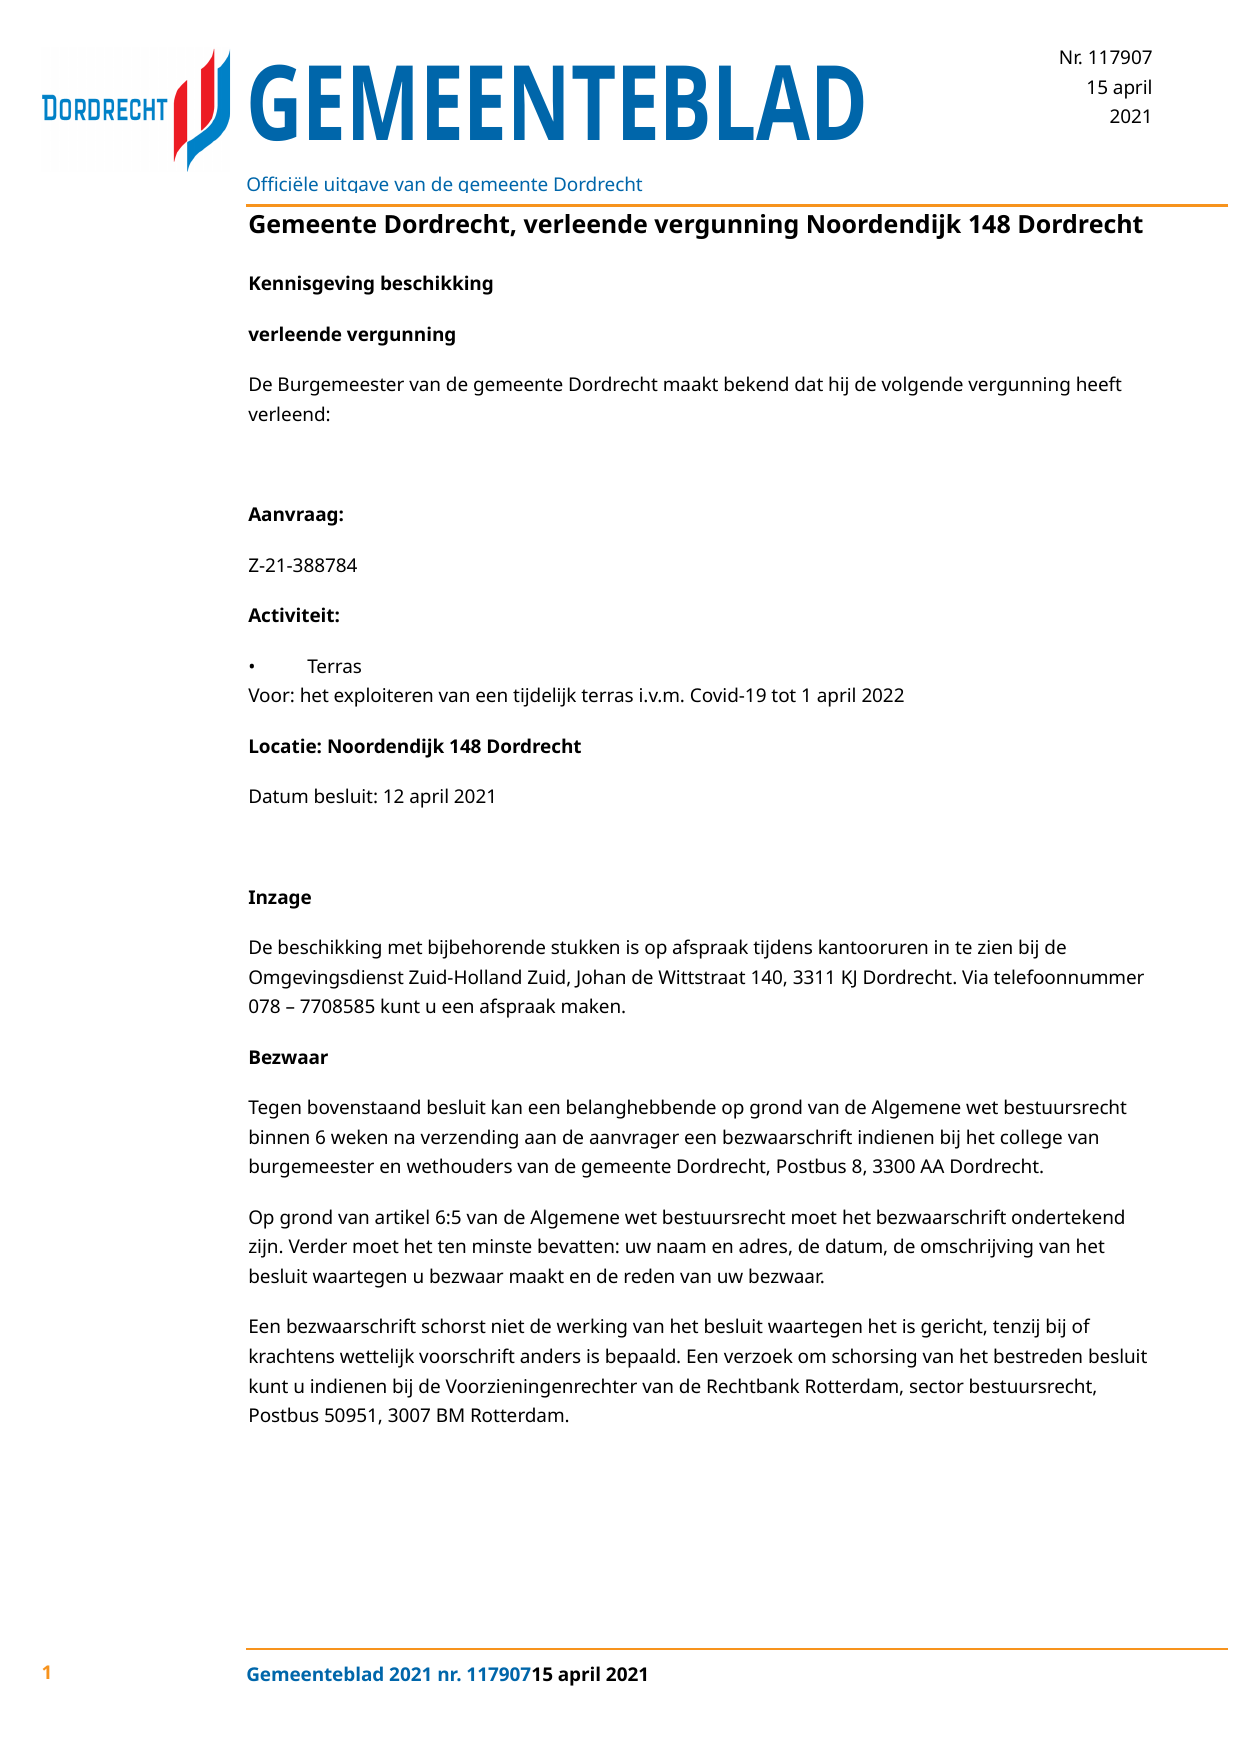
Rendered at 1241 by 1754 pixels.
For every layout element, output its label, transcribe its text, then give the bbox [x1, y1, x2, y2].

text Activiteit: [248, 602, 1152, 628]
list Terras [248, 653, 1152, 678]
text Voor: het exploiteren van een tijdelijk terras i.v.m. Covid-19 tot 1 april 2022 [248, 682, 1152, 708]
text verleende vergunning [248, 321, 1152, 346]
text Z-21-388784 [248, 552, 1152, 578]
picture [41, 47, 231, 172]
text De beschikking met bijbehorende stukken is op afspraak tijdens kantooruren in te zien bij de Omgevingsdienst Zuid-Holland Zuid, Johan de Wittstraat 140, 3311 KJ Dordrecht. Via telefoonnummer 078 – 7708585 kunt u een afspraak maken. [248, 934, 1152, 1019]
text Locatie: Noordendijk 148 Dordrecht [248, 733, 1152, 758]
text Een bezwaarschrift schorst niet de werking van het besluit waartegen het is gericht, tenzij bij of krachtens wettelijk voorschrift anders is bepaald. Een verzoek om schorsing van het bestreden besluit kunt u indienen bij de Voorzieningenrechter van de Rechtbank Rotterdam, sector bestuursrecht, Postbus 50951, 3007 BM Rotterdam. [248, 1314, 1152, 1428]
text Op grond van artikel 6:5 van de Algemene wet bestuursrecht moet het bezwaarschrift ondertekend zijn. Verder moet het ten minste bevatten: uw naam en adres, de datum, de omschrijving van het besluit waartegen u bezwaar maakt en de reden van uw bezwaar. [248, 1204, 1152, 1289]
text Inzage [248, 884, 1152, 910]
text De Burgemeester van de gemeente Dordrecht maakt bekend dat hij de volgende vergunning heeft verleend: [248, 371, 1152, 426]
text Tegen bovenstaand besluit kan een belanghebbende op grond van de Algemene wet bestuursrecht binnen 6 weken na verzending aan de aanvrager een bezwaarschrift indienen bij het college van burgemeester en wethouders van de gemeente Dordrecht, Postbus 8, 3300 AA Dordrecht. [248, 1094, 1152, 1179]
text Kennisgeving beschikking [248, 270, 1152, 296]
text Aanvraag: [248, 502, 1152, 527]
text Gemeente Dordrecht, verleende vergunning Noordendijk 148 Dordrecht [248, 207, 1152, 241]
text Bezwaar [248, 1044, 1152, 1070]
text Datum besluit: 12 april 2021 [248, 783, 1152, 809]
